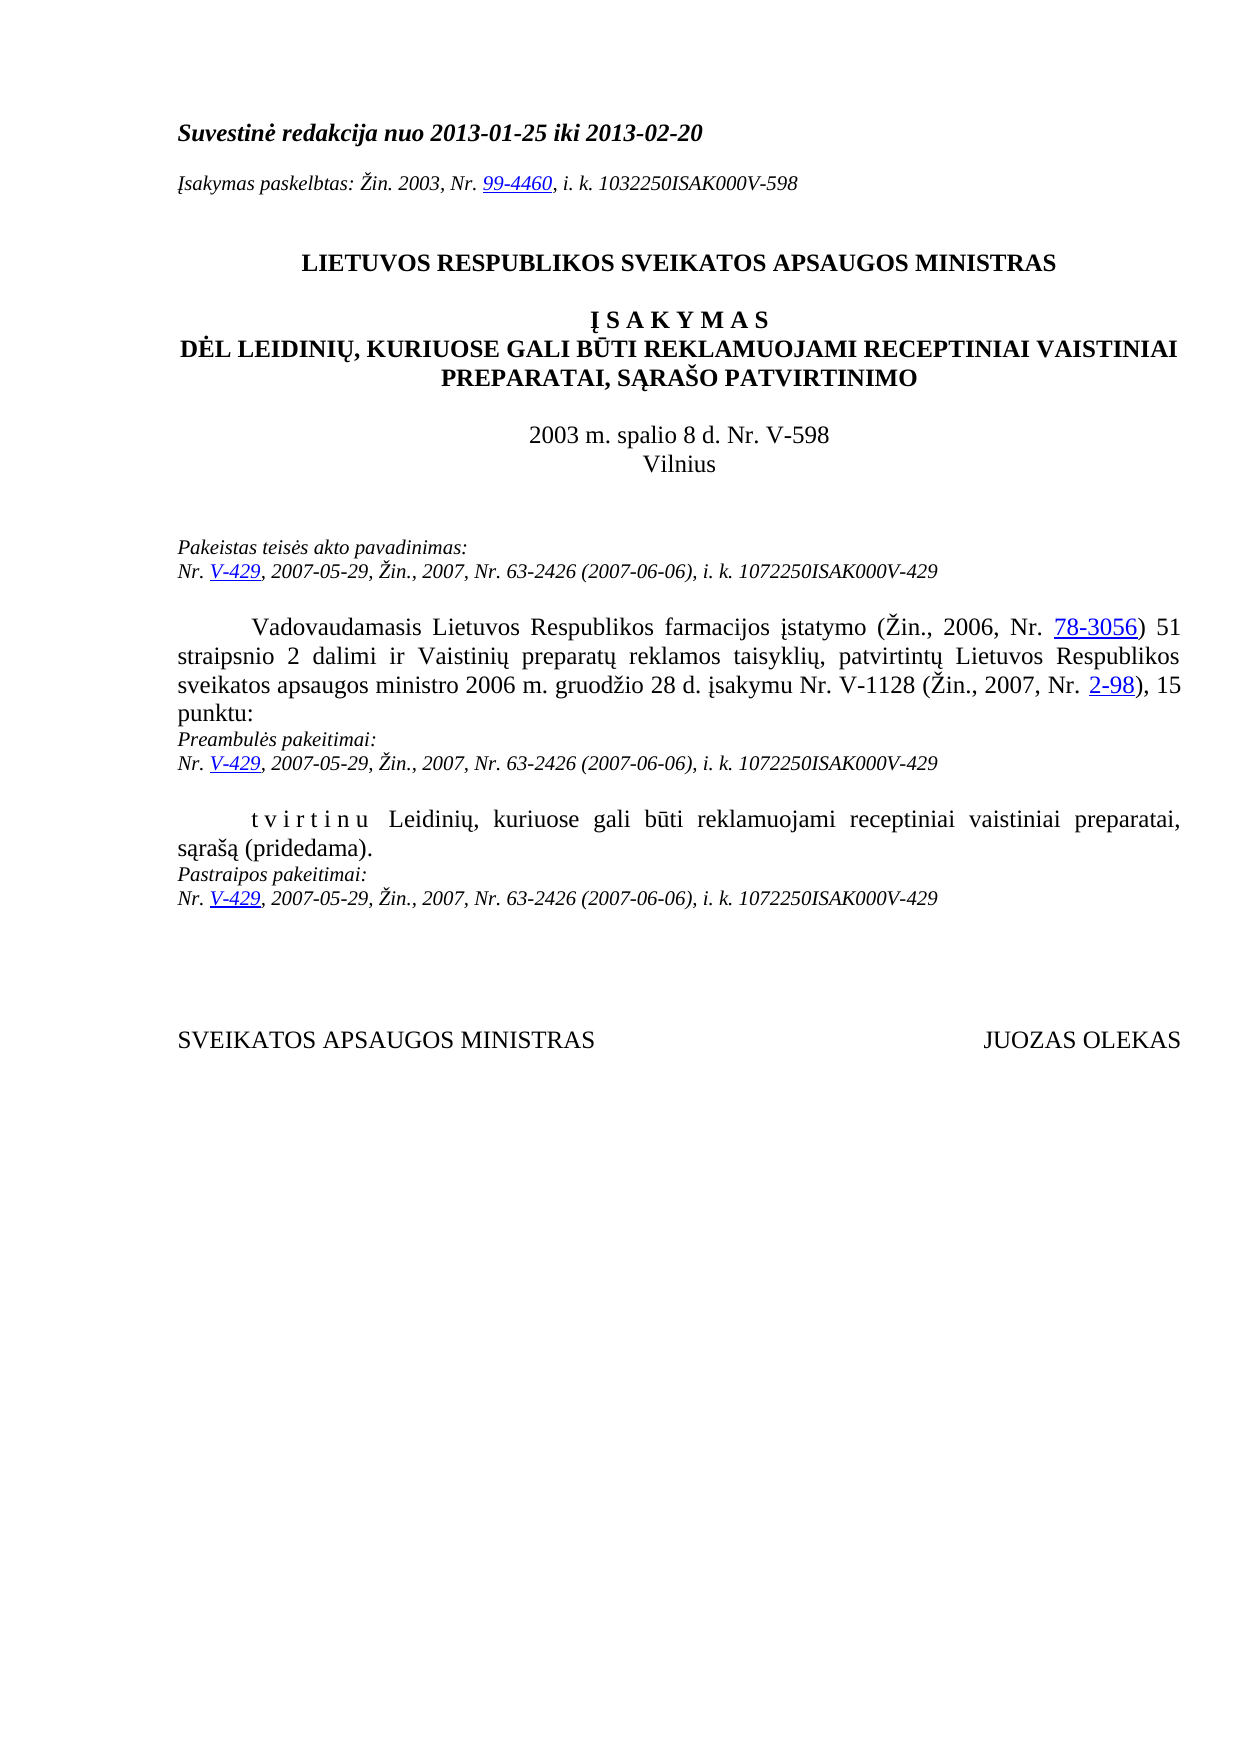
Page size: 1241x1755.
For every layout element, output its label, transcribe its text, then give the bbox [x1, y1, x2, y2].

text DĖL LEIDINIŲ, KURIUOSE GALI BŪTI REKLAMUOJAMI RECEPTINIAI VAISTINIAI PREPARATAI, SĄRAŠO PATVIRTINIMO [177, 334, 1181, 392]
text Pakeistas teisės akto pavadinimas: [177, 535, 1181, 559]
text Vadovaudamasis Lietuvos Respublikos farmacijos įstatymo (Žin., 2006, Nr. 78-3056) 51 straipsnio 2 dalimi ir Vaistinių preparatų reklamos taisyklių, patvirtintų Lietuvos Respublikos sveikatos apsaugos ministro 2006 m. gruodžio 28 d. įsakymu Nr. V-1128 (Žin., 2007, Nr. 2-98), 15 punktu: [177, 612, 1181, 727]
text Pastraipos pakeitimai: [177, 862, 1181, 886]
text Įsakymas paskelbtas: Žin. 2003, Nr. 99-4460, i. k. 1032250ISAK000V-598 [177, 171, 1181, 195]
text LIETUVOS RESPUBLIKOS SVEIKATOS APSAUGOS MINISTRAS [177, 248, 1181, 277]
text 2003 m. spalio 8 d. Nr. V-598 [177, 420, 1181, 449]
text Preambulės pakeitimai: [177, 727, 1181, 751]
text Į S A K Y M A S [177, 305, 1181, 334]
text Nr. V-429, 2007-05-29, Žin., 2007, Nr. 63-2426 (2007-06-06), i. k. 1072250ISAK000V-429 [177, 751, 1181, 775]
text Nr. V-429, 2007-05-29, Žin., 2007, Nr. 63-2426 (2007-06-06), i. k. 1072250ISAK000V-429 [177, 559, 1181, 583]
text tvirtinu Leidinių, kuriuose gali būti reklamuojami receptiniai vaistiniai preparatai, sąrašą (pridedama). [177, 804, 1181, 862]
text Vilnius [177, 449, 1181, 478]
text Nr. V-429, 2007-05-29, Žin., 2007, Nr. 63-2426 (2007-06-06), i. k. 1072250ISAK000V-429 [177, 886, 1181, 910]
text SVEIKATOS APSAUGOS MINISTRAS JUOZAS OLEKAS [177, 1025, 1181, 1053]
text Suvestinė redakcija nuo 2013-01-25 iki 2013-02-20 [177, 118, 1181, 147]
